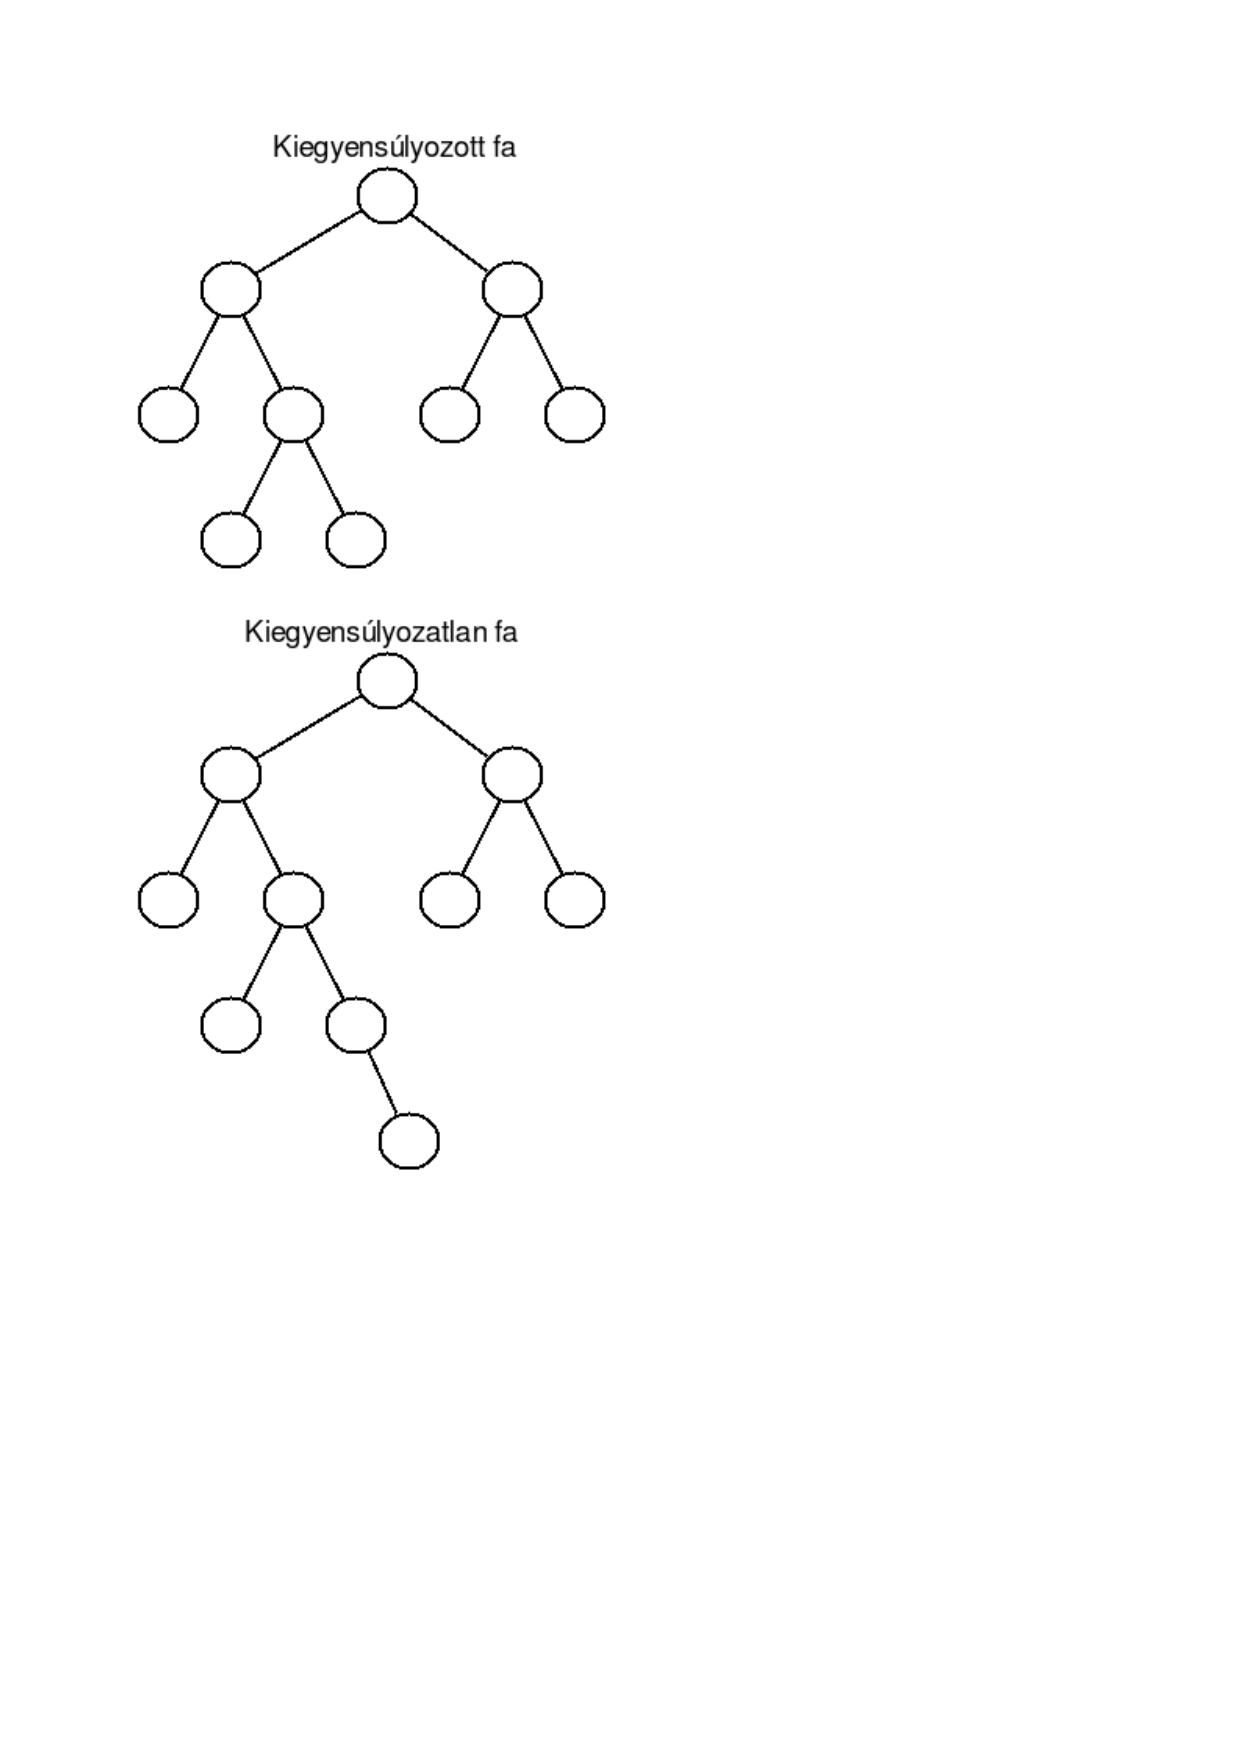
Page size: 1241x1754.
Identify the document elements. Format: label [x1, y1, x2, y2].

picture [118, 604, 626, 1198]
picture [118, 118, 626, 592]
